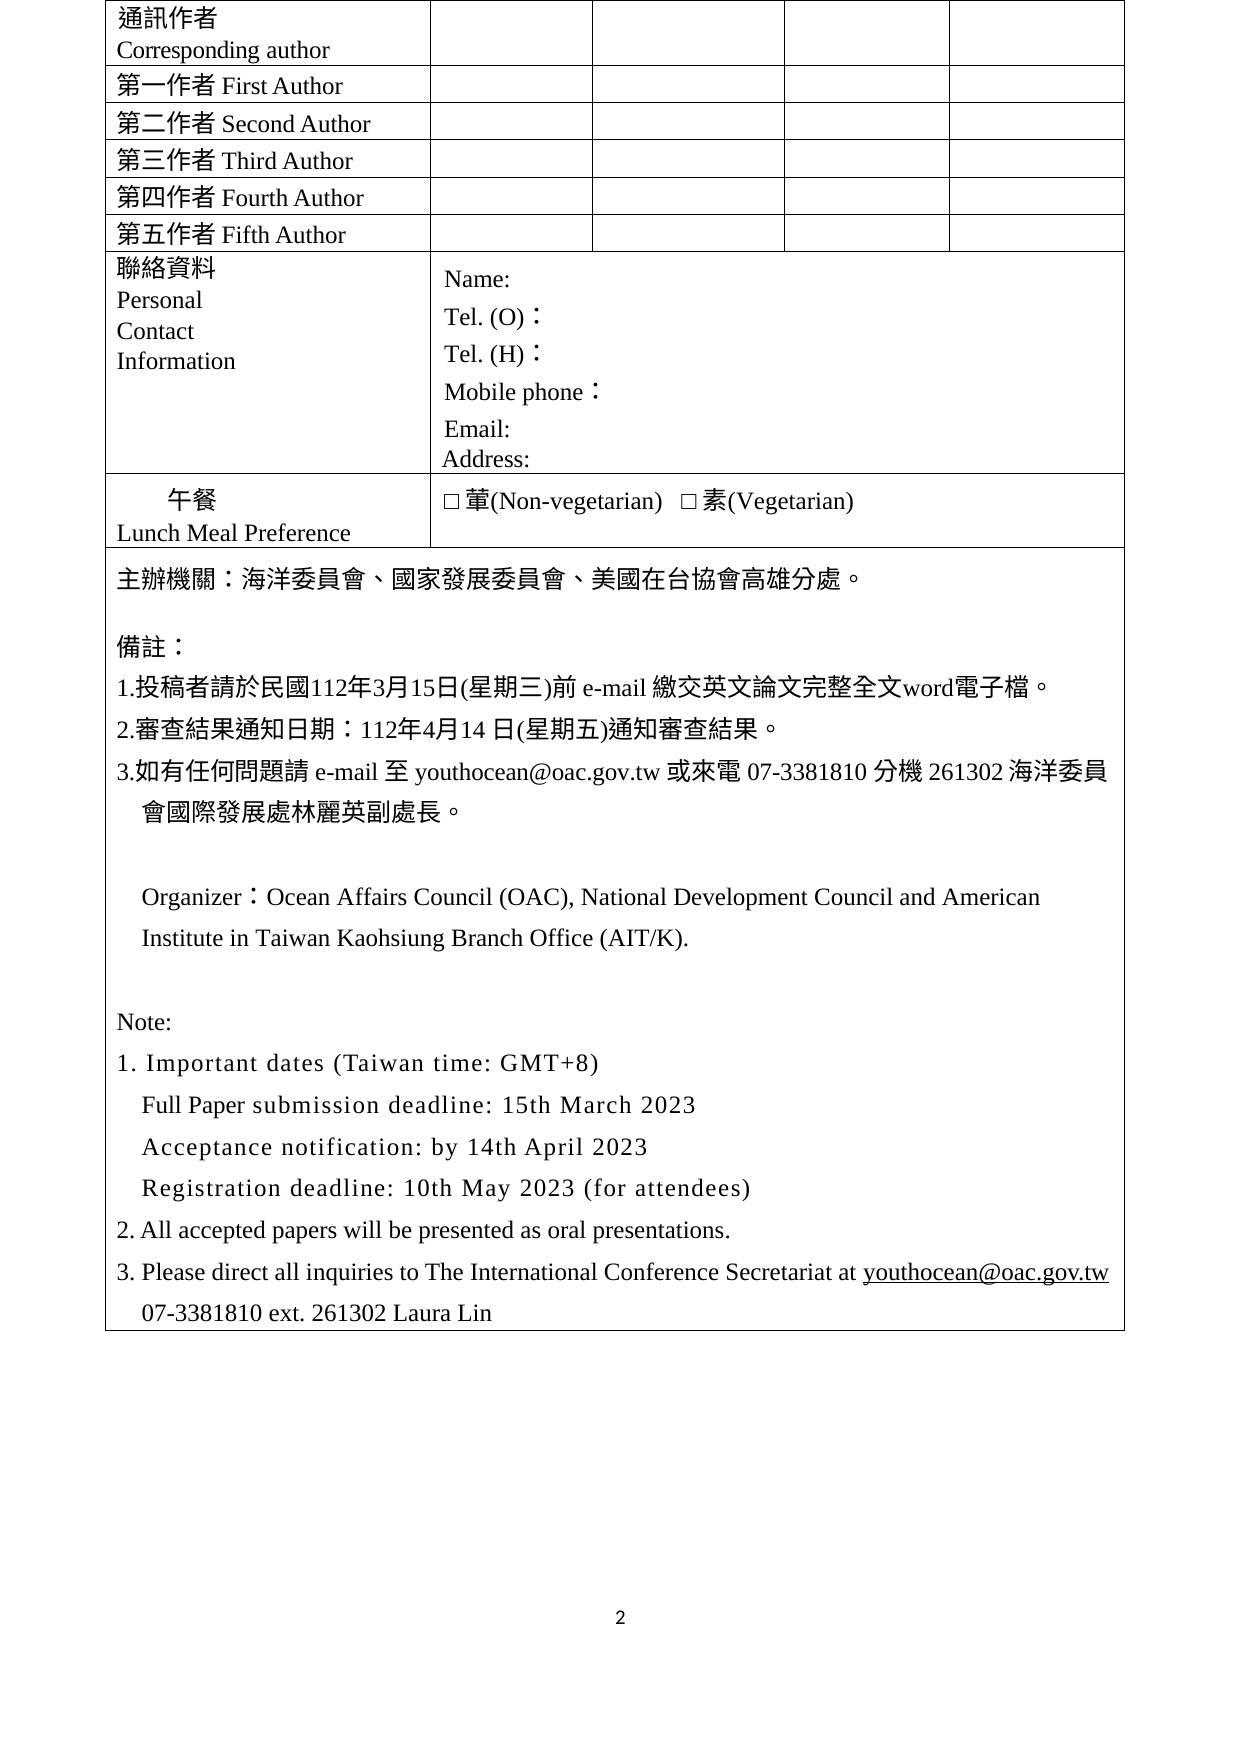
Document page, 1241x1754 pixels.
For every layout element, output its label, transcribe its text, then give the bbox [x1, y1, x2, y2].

table_cell [785, 215, 949, 251]
table_cell [950, 103, 1124, 139]
table_cell [593, 178, 784, 214]
table_cell 午餐 Lunch Meal Preference [106, 474, 430, 547]
table_cell [785, 103, 949, 139]
table_cell [950, 1, 1124, 65]
table_cell [950, 140, 1124, 177]
table_cell 第一作者First Author [106, 66, 430, 102]
table_cell □ 葷(Non-vegetarian) □ 素(Vegetarian) [431, 474, 1124, 547]
table_cell 聯絡資料 Personal Contact Information [106, 252, 430, 473]
table_cell [431, 178, 592, 214]
table_cell [785, 1, 949, 65]
table_cell 通訊作者 Corresponding author [106, 1, 430, 65]
table_cell [950, 178, 1124, 214]
table_cell [950, 66, 1124, 102]
table_cell 主辦機關：海洋委員會、國家發展委員會、美國在台協會高雄分處。 備註： 1.投稿者請於民國112年3月15日(星期三)前 e-mail 繳交英文論文完整全文word電子檔。 2.審查結果通知日期：112年4月14 日(星期五)通知審查結果。 3.如有任何問題請 e-mail 至youthocean@oac.gov.tw 或來電 07-3381810 分機261302海洋委員會國際發展處林麗英副處長。 Organizer：Ocean Affairs Council (OAC), National Development Council and American Institute in Taiwan Kaohsiung Branch Office (AIT/K). Note: 1. Important dates (Taiwan time: GMT+8) Full Paper submission deadline: 15th March 2023 Acceptance notification: by 14th April 2023 Registration deadline: 10th May 2023 (for attendees) 2. All accepted papers will be presented as oral presentations. 3. Please direct all inquiries to The International Conference Secretariat at youthocean@oac.gov.tw 07-3381810 ext. 261302 Laura Lin [106, 548, 1124, 1330]
table_cell [785, 66, 949, 102]
table_cell [431, 140, 592, 177]
table_cell [593, 66, 784, 102]
table_cell [593, 103, 784, 139]
table_cell [431, 66, 592, 102]
table_cell 第五作者Fifth Author [106, 215, 430, 251]
table_cell [785, 140, 949, 177]
table_cell [431, 103, 592, 139]
table_cell Name: Tel. (O)： Tel. (H)： Mobile phone： Email: Address: [431, 252, 1124, 473]
table_cell [431, 215, 592, 251]
table_cell [785, 178, 949, 214]
table_cell 第二作者Second Author [106, 103, 430, 139]
table_cell [950, 215, 1124, 251]
table_cell [431, 1, 592, 65]
table_cell 第四作者Fourth Author [106, 178, 430, 214]
table_cell [593, 140, 784, 177]
table_cell [593, 1, 784, 65]
table_cell [593, 215, 784, 251]
table_cell 第三作者Third Author [106, 140, 430, 177]
